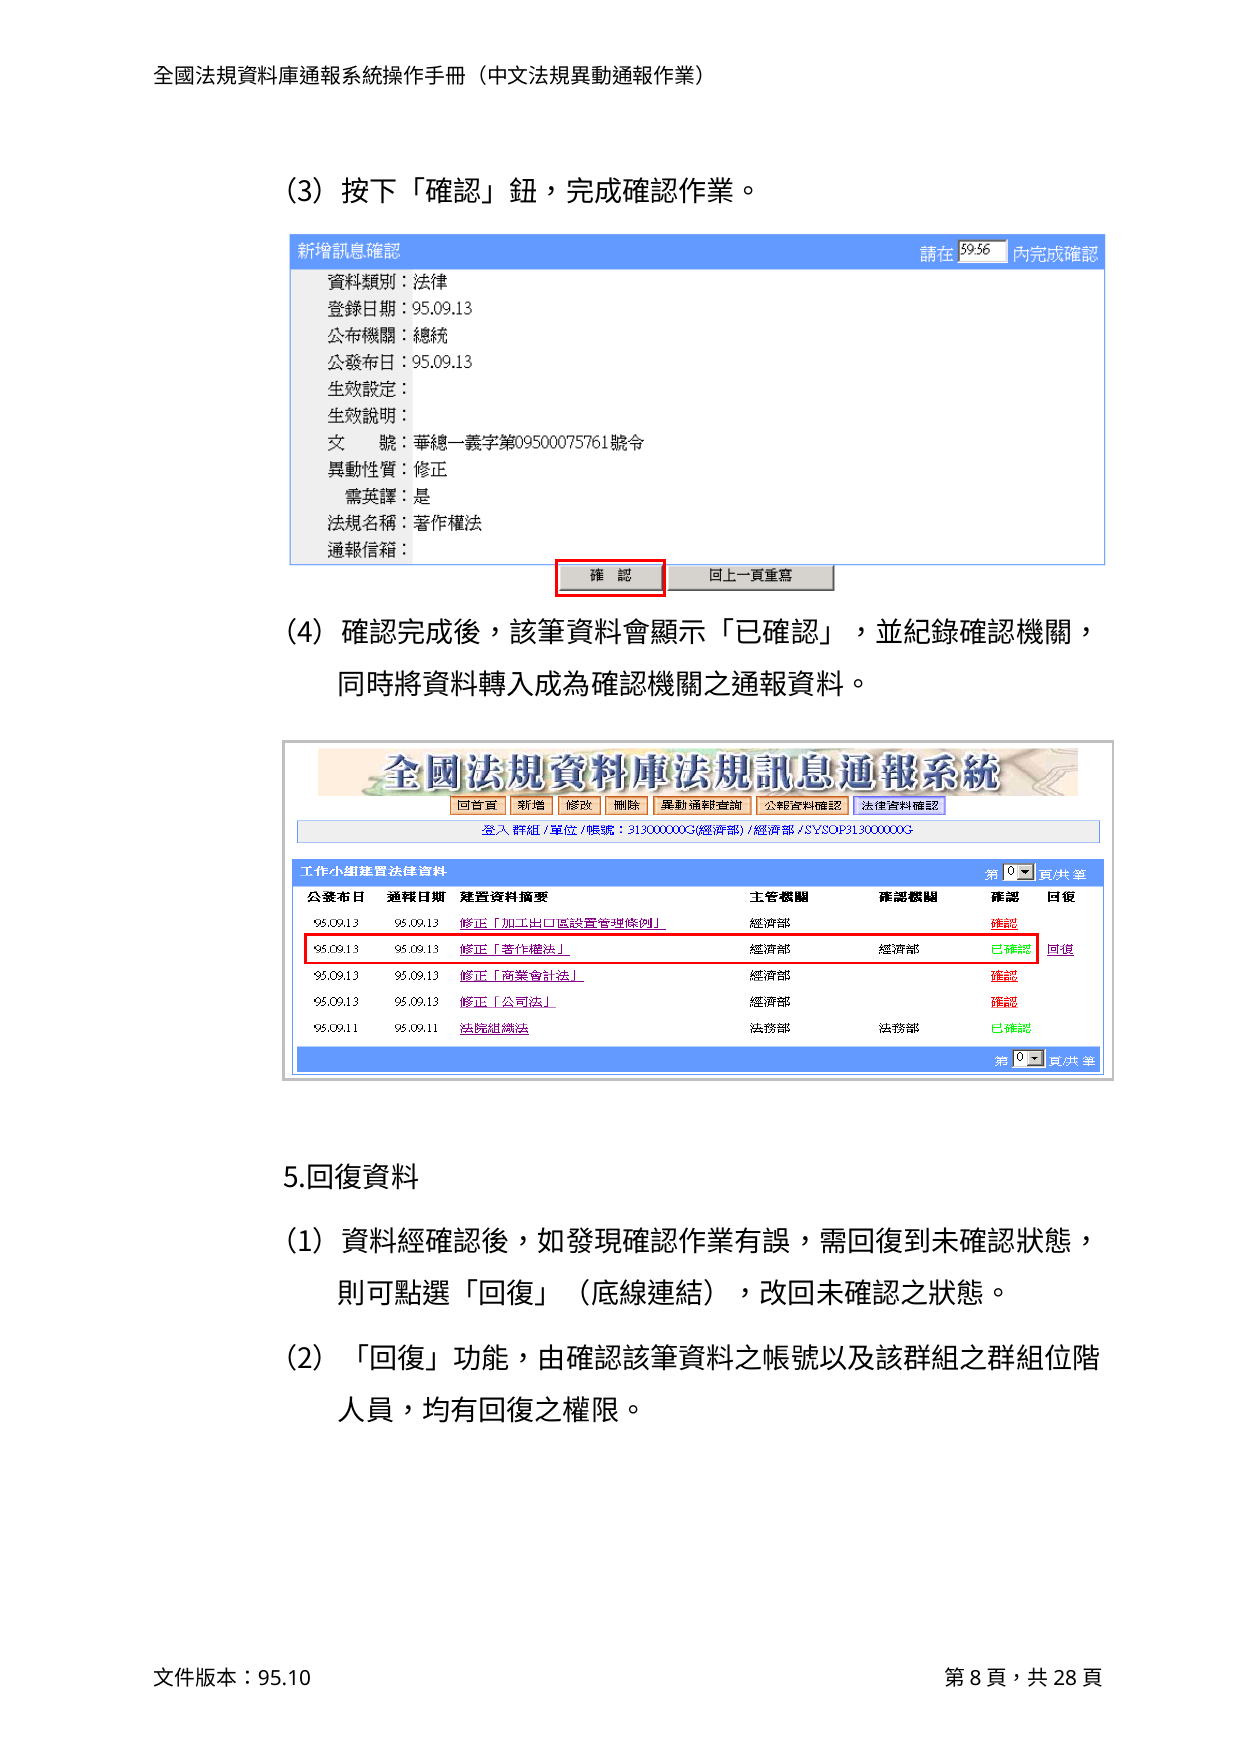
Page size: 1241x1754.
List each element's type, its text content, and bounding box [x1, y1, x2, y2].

text （2）「回復」功能，由確認該筆資料之帳號以及該群組之群組位階人員，均有回復之權限。 [269, 1327, 1104, 1431]
text （1）資料經確認後，如發現確認作業有誤，需回復到未確認狀態，則可點選「回復」（底線連結），改回未確認之狀態。 [269, 1210, 1104, 1314]
text （4）確認完成後，該筆資料會顯示「已確認」，並紀錄確認機關，同時將資料轉入成為確認機關之通報資料。 [269, 224, 1104, 705]
picture [285, 229, 1113, 601]
picture [285, 743, 1112, 1078]
text （3）按下「確認」鈕，完成確認作業。 [269, 160, 1104, 212]
text 5.回復資料 [283, 1145, 1104, 1197]
